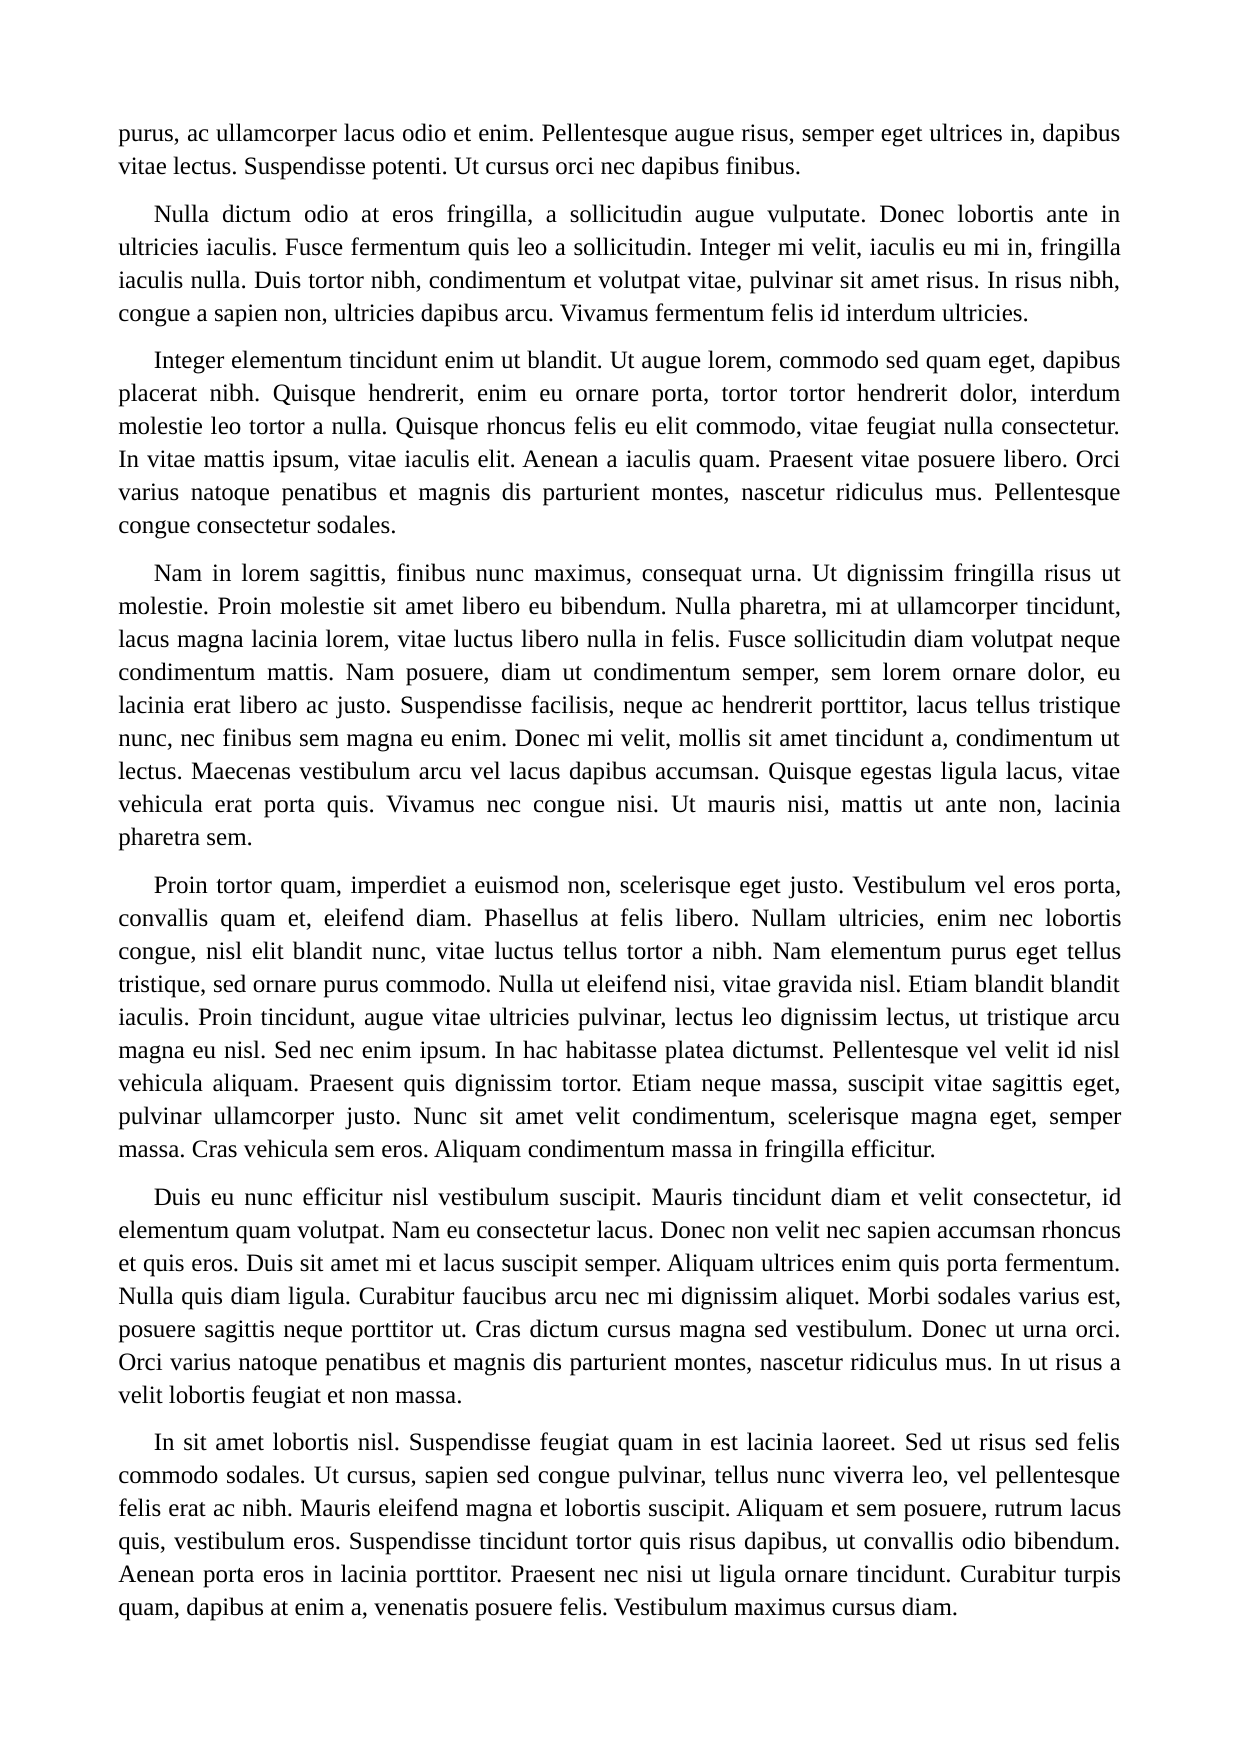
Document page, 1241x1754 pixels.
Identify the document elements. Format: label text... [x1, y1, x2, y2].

text In sit amet lobortis nisl. Suspendisse feugiat quam in est lacinia laoreet. Sed ut risus sed felis commodo sodales. Ut cursus, sapien sed congue pulvinar, tellus nunc viverra leo, vel pellentesque felis erat ac nibh. Mauris eleifend magna et lobortis suscipit. Aliquam et sem posuere, rutrum lacus quis, vestibulum eros. Suspendisse tincidunt tortor quis risus dapibus, ut convallis odio bibendum. Aenean porta eros in lacinia porttitor. Praesent nec nisi ut ligula ornare tincidunt. Curabitur turpis quam, dapibus at enim a, venenatis posuere felis. Vestibulum maximus cursus diam. [118, 1427, 1122, 1621]
text Proin tortor quam, imperdiet a euismod non, scelerisque eget justo. Vestibulum vel eros porta, convallis quam et, eleifend diam. Phasellus at felis libero. Nullam ultricies, enim nec lobortis congue, nisl elit blandit nunc, vitae luctus tellus tortor a nibh. Nam elementum purus eget tellus tristique, sed ornare purus commodo. Nulla ut eleifend nisi, vitae gravida nisl. Etiam blandit blandit iaculis. Proin tincidunt, augue vitae ultricies pulvinar, lectus leo dignissim lectus, ut tristique arcu magna eu nisl. Sed nec enim ipsum. In hac habitasse platea dictumst. Pellentesque vel velit id nisl vehicula aliquam. Praesent quis dignissim tortor. Etiam neque massa, suscipit vitae sagittis eget, pulvinar ullamcorper justo. Nunc sit amet velit condimentum, scelerisque magna eget, semper massa. Cras vehicula sem eros. Aliquam condimentum massa in fringilla efficitur. [118, 870, 1122, 1163]
text Nam in lorem sagittis, finibus nunc maximus, consequat urna. Ut dignissim fringilla risus ut molestie. Proin molestie sit amet libero eu bibendum. Nulla pharetra, mi at ullamcorper tincidunt, lacus magna lacinia lorem, vitae luctus libero nulla in felis. Fusce sollicitudin diam volutpat neque condimentum mattis. Nam posuere, diam ut condimentum semper, sem lorem ornare dolor, eu lacinia erat libero ac justo. Suspendisse facilisis, neque ac hendrerit porttitor, lacus tellus tristique nunc, nec finibus sem magna eu enim. Donec mi velit, mollis sit amet tincidunt a, condimentum ut lectus. Maecenas vestibulum arcu vel lacus dapibus accumsan. Quisque egestas ligula lacus, vitae vehicula erat porta quis. Vivamus nec congue nisi. Ut mauris nisi, mattis ut ante non, lacinia pharetra sem. [118, 558, 1122, 851]
text Integer elementum tincidunt enim ut blandit. Ut augue lorem, commodo sed quam eget, dapibus placerat nibh. Quisque hendrerit, enim eu ornare porta, tortor tortor hendrerit dolor, interdum molestie leo tortor a nulla. Quisque rhoncus felis eu elit commodo, vitae feugiat nulla consectetur. In vitae mattis ipsum, vitae iaculis elit. Aenean a iaculis quam. Praesent vitae posuere libero. Orci varius natoque penatibus et magnis dis parturient montes, nascetur ridiculus mus. Pellentesque congue consectetur sodales. [118, 345, 1122, 539]
text Duis eu nunc efficitur nisl vestibulum suscipit. Mauris tincidunt diam et velit consectetur, id elementum quam volutpat. Nam eu consectetur lacus. Donec non velit nec sapien accumsan rhoncus et quis eros. Duis sit amet mi et lacus suscipit semper. Aliquam ultrices enim quis porta fermentum. Nulla quis diam ligula. Curabitur faucibus arcu nec mi dignissim aliquet. Morbi sodales varius est, posuere sagittis neque porttitor ut. Cras dictum cursus magna sed vestibulum. Donec ut urna orci. Orci varius natoque penatibus et magnis dis parturient montes, nascetur ridiculus mus. In ut risus a velit lobortis feugiat et non massa. [118, 1182, 1122, 1408]
text Nulla dictum odio at eros fringilla, a sollicitudin augue vulputate. Donec lobortis ante in ultricies iaculis. Fusce fermentum quis leo a sollicitudin. Integer mi velit, iaculis eu mi in, fringilla iaculis nulla. Duis tortor nibh, condimentum et volutpat vitae, pulvinar sit amet risus. In risus nibh, congue a sapien non, ultricies dapibus arcu. Vivamus fermentum felis id interdum ultricies. [118, 199, 1122, 327]
text purus, ac ullamcorper lacus odio et enim. Pellentesque augue risus, semper eget ultrices in, dapibus vitae lectus. Suspendisse potenti. Ut cursus orci nec dapibus finibus. [118, 118, 1122, 180]
